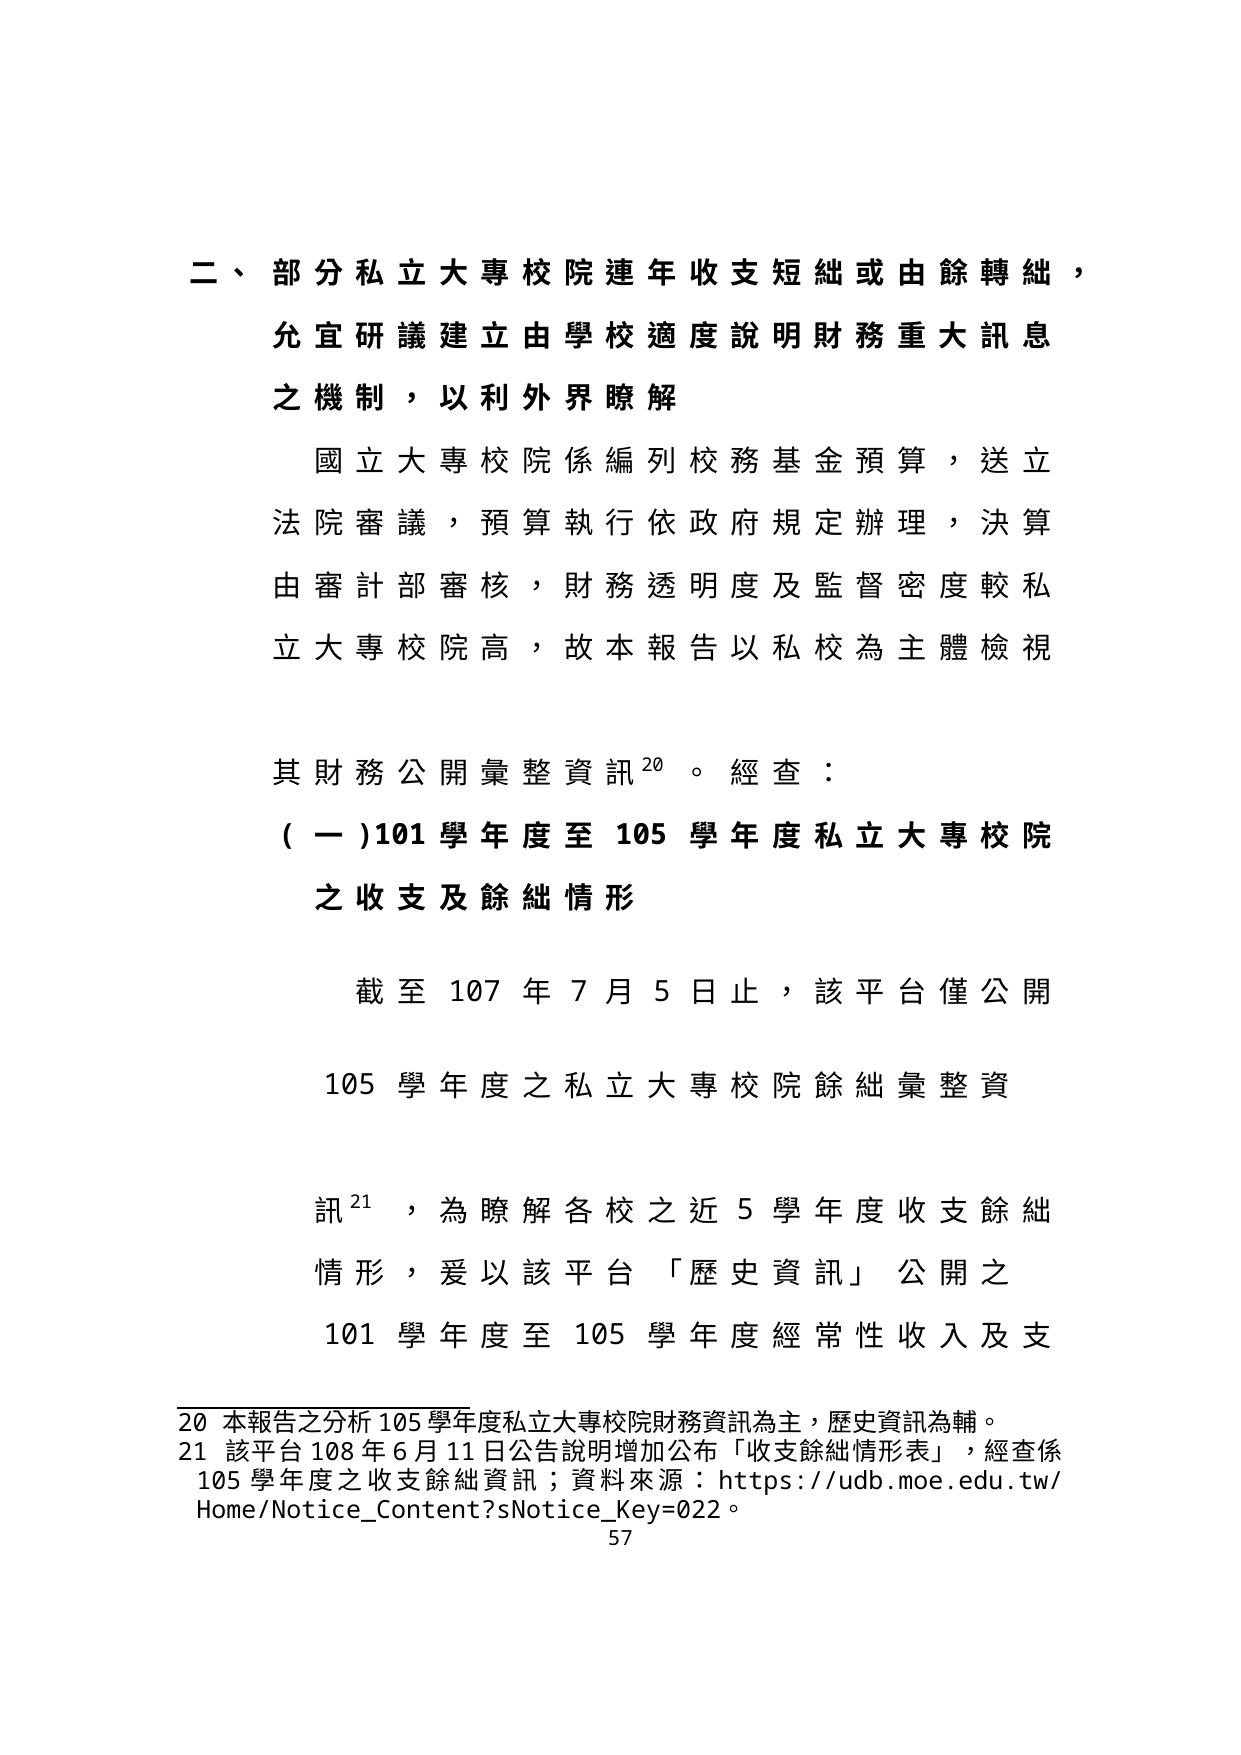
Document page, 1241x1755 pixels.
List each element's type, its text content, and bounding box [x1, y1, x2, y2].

text 國立大專校院係編列校務基金預算，送立法院審議，預算執行依政府規定辦理，決算由審計部審核，財務透明度及監督密度較私立大專校院高，故本報告以私校為主體檢視其財務公開彙整資訊。經查： [242, 417, 1058, 792]
text 截至107年7月5日止，該平台僅公開105學年度之私立大專校院餘絀彙整資訊，為瞭解各校之近5學年度收支餘絀情形，爰以該平台「歷史資訊」公開之101學年度至105學年度經常性收入及支出相減計算各學年度之收支餘絀供參： [271, 917, 1058, 1354]
text (一)101學年度至105學年度私立大專校院之收支及餘絀情形 [242, 792, 1058, 917]
text 本報告之分析105學年度私立大專校院財務資訊為主，歷史資訊為輔。 [177, 1408, 1063, 1437]
text 二、部分私立大專校院連年收支短絀或由餘轉絀，允宜研議建立由學校適度說明財務重大訊息之機制，以利外界瞭解 [183, 229, 1058, 417]
text 該平台108年6月11日公告說明增加公布「收支餘絀情形表」，經查係105學年度之收支餘絀資訊；資料來源：https://udb.moe.edu.tw/Home/Notice_Content?sNotice_Key=022。 [177, 1437, 1063, 1525]
